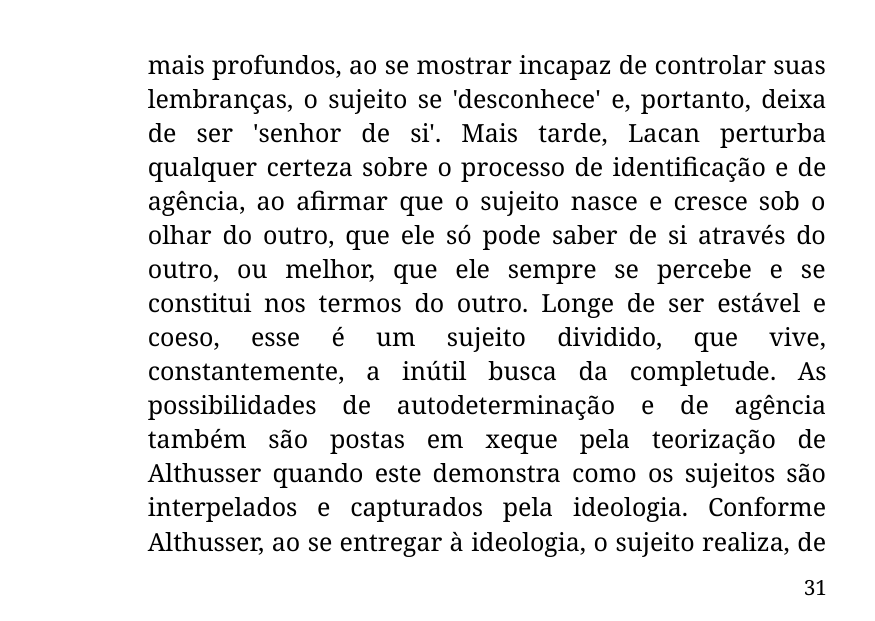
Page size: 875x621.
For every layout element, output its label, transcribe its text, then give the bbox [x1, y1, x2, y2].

text mais profundos, ao se mostrar incapaz de controlar suas lembranças, o sujeito se 'desconhece' e, portanto, deixa de ser 'senhor de si'. Mais tarde, Lacan perturba qualquer certeza sobre o processo de identificação e de agência, ao afirmar que o sujeito nasce e cresce sob o olhar do outro, que ele só pode saber de si através do outro, ou melhor, que ele sempre se percebe e se constitui nos termos do outro. Longe de ser estável e coeso, esse é um sujeito dividido, que vive, constantemente, a inútil busca da completude. As possibilidades de autodeterminação e de agência também são postas em xeque pela teorização de Althusser quando este demonstra como os sujeitos são interpelados e capturados pela ideologia. Conforme Althusser, ao se entregar à ideologia, o sujeito realiza, de [148, 47, 827, 558]
